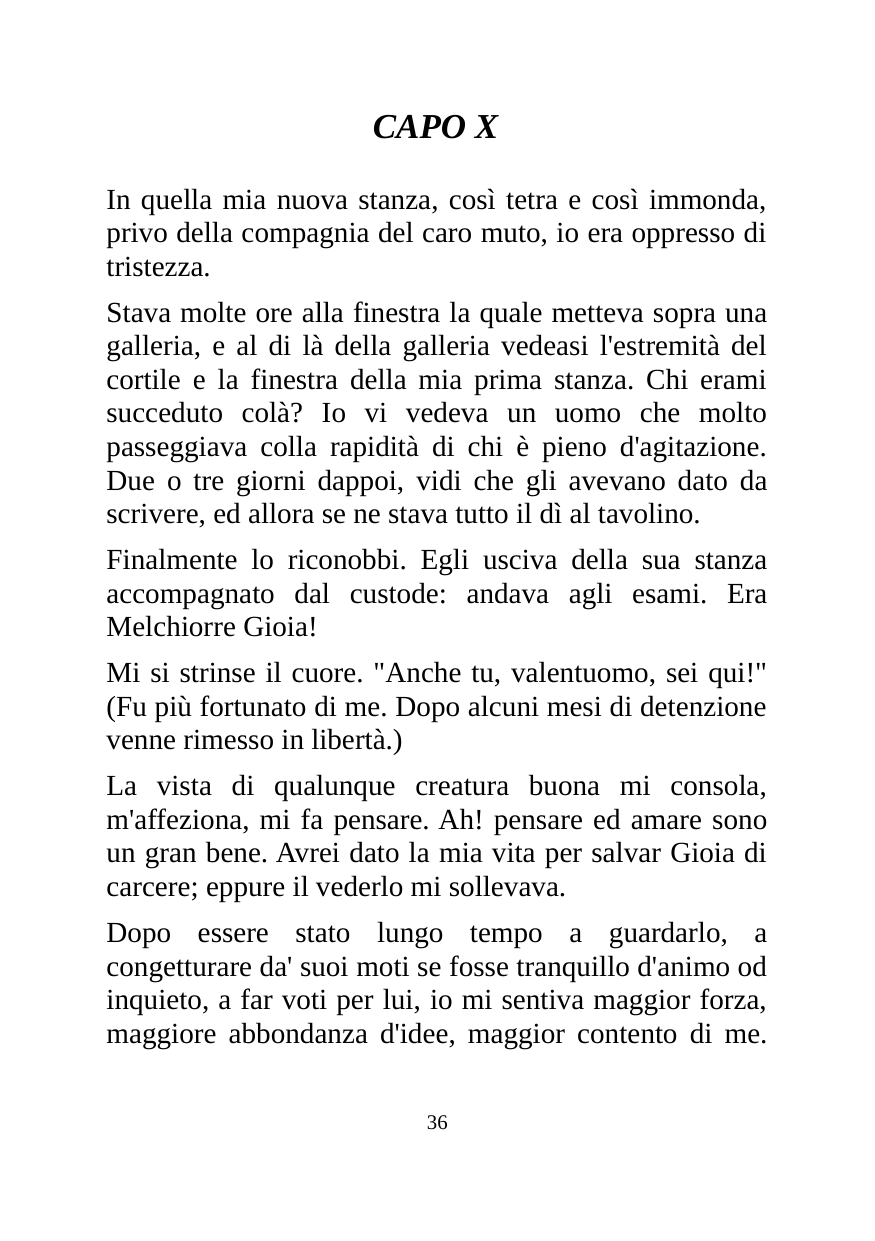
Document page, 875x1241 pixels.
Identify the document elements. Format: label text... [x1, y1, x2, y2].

text Finalmente lo riconobbi. Egli usciva della sua stanza accompagnato dal custode: andava agli esami. Era Melchiorre Gioia! [106, 542, 768, 643]
text Stava molte ore alla finestra la quale metteva sopra una galleria, e al di là della galleria vedeasi l'estremità del cortile e la finestra della mia prima stanza. Chi erami succeduto colà? Io vi vedeva un uomo che molto passeggiava colla rapidità di chi è pieno d'agitazione. Due o tre giorni dappoi, vidi che gli avevano dato da scrivere, ed allora se ne stava tutto il dì al tavolino. [106, 295, 768, 530]
text La vista di qualunque creatura buona mi consola, m'affeziona, mi fa pensare. Ah! pensare ed amare sono un gran bene. Avrei dato la mia vita per salvar Gioia di carcere; eppure il vederlo mi sollevava. [106, 768, 768, 903]
text In quella mia nuova stanza, così tetra e così immonda, privo della compagnia del caro muto, io era oppresso di tristezza. [106, 182, 768, 282]
text Dopo essere stato lungo tempo a guardarlo, a congetturare da' suoi moti se fosse tranquillo d'animo od inquieto, a far voti per lui, io mi sentiva maggior forza, maggiore abbondanza d'idee, maggior contento di me. [106, 915, 768, 1049]
text Mi si strinse il cuore. "Anche tu, valentuomo, sei qui!" (Fu più fortunato di me. Dopo alcuni mesi di detenzione venne rimesso in libertà.) [106, 655, 768, 756]
subtitle CAPO X [106, 106, 768, 146]
